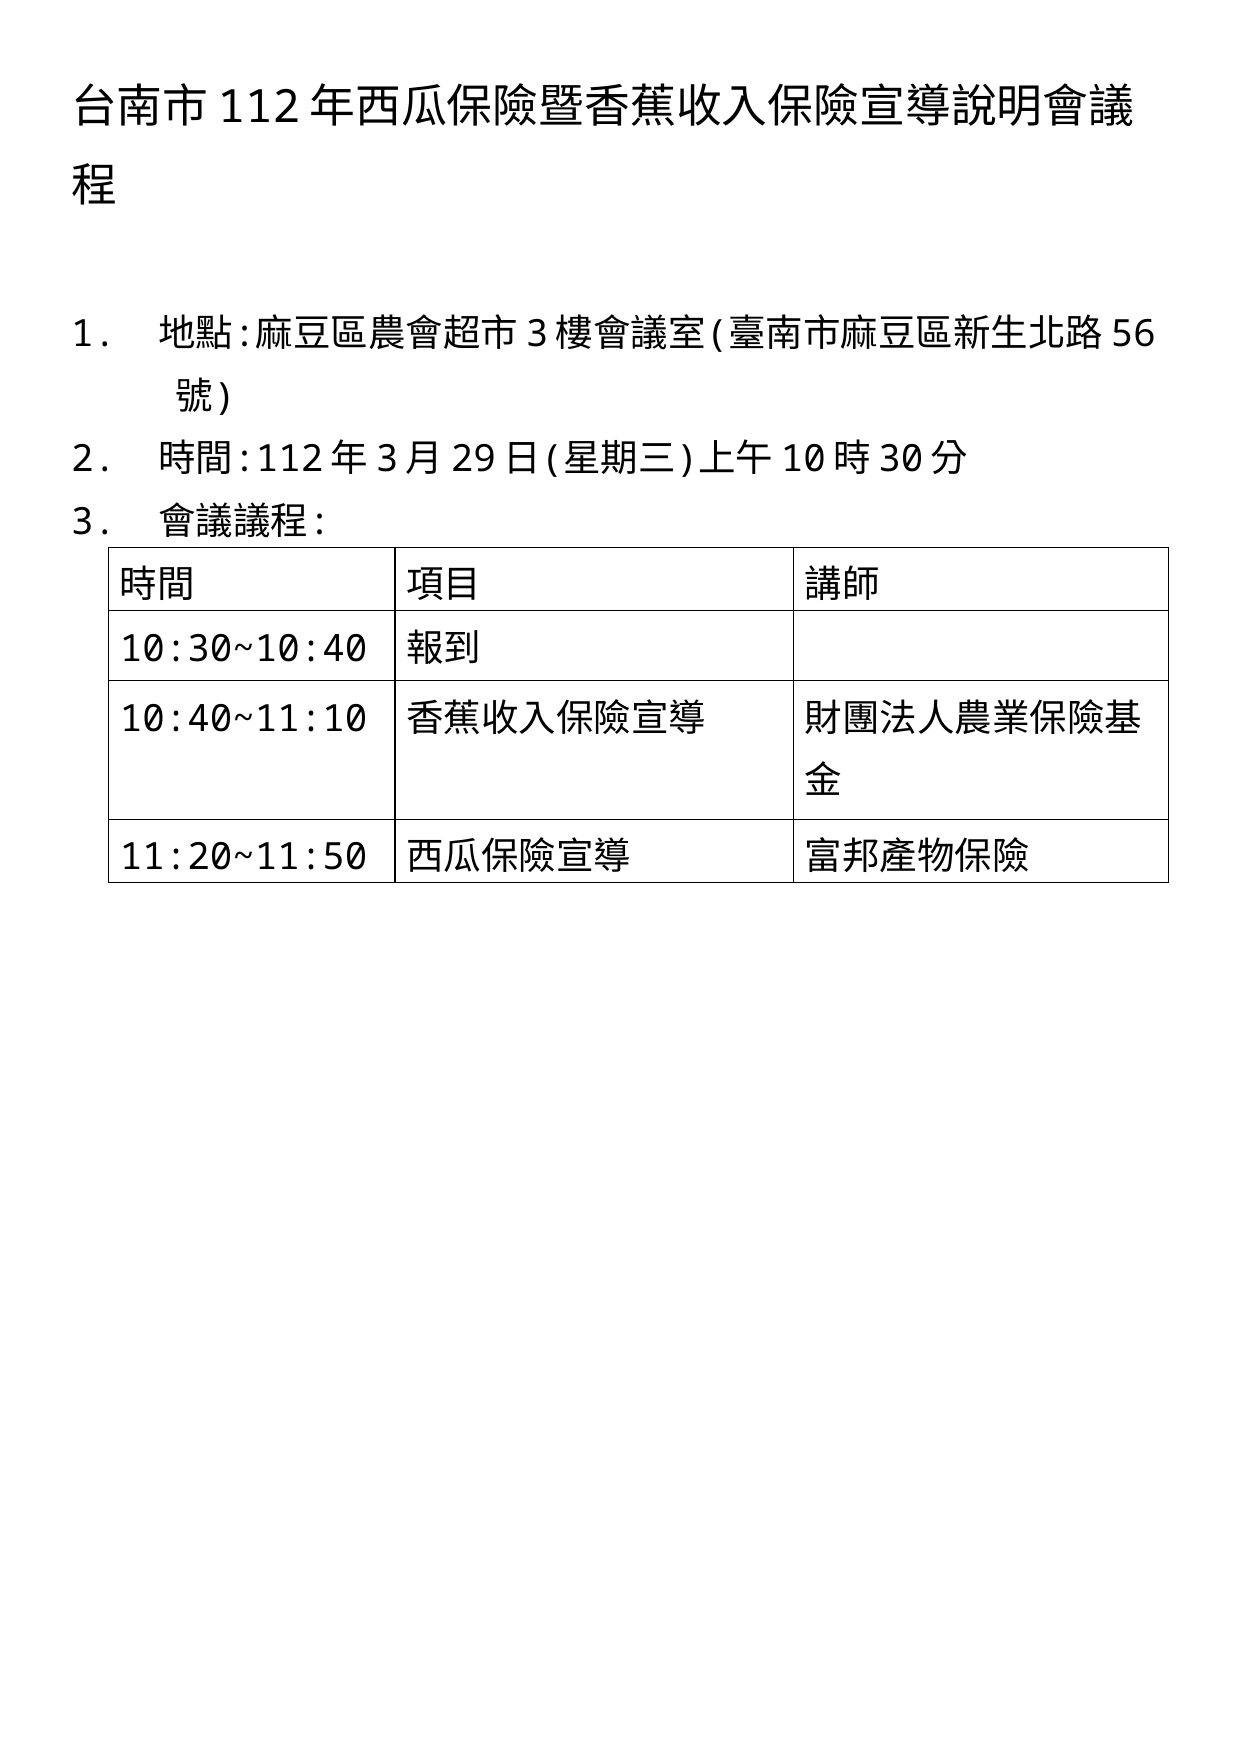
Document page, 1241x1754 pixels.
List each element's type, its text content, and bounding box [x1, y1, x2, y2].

table_cell 香蕉收入保險宣導 [396, 681, 793, 818]
text 台南市112年西瓜保險暨香蕉收入保險宣導說明會議程 [71, 59, 1169, 217]
table_cell 10:40~11:10 [109, 681, 394, 818]
list 時間:112年3月29日(星期三)上午10時30分 [71, 422, 1169, 484]
table_cell 報到 [396, 611, 793, 680]
table_cell 西瓜保險宣導 [396, 820, 793, 882]
table_cell [794, 611, 1168, 680]
table_header 講師 [794, 548, 1168, 610]
table_cell 財團法人農業保險基金 [794, 681, 1168, 818]
list 地點:麻豆區農會超市3樓會議室(臺南市麻豆區新生北路56 [71, 297, 1169, 359]
table_cell 11:20~11:50 [109, 820, 394, 882]
table_cell 富邦產物保險 [794, 820, 1168, 882]
list 號) [71, 359, 1169, 422]
table_header 項目 [396, 548, 793, 610]
table_header 時間 [109, 548, 394, 610]
list 會議議程: [71, 484, 1169, 547]
table_cell 10:30~10:40 [109, 611, 394, 680]
